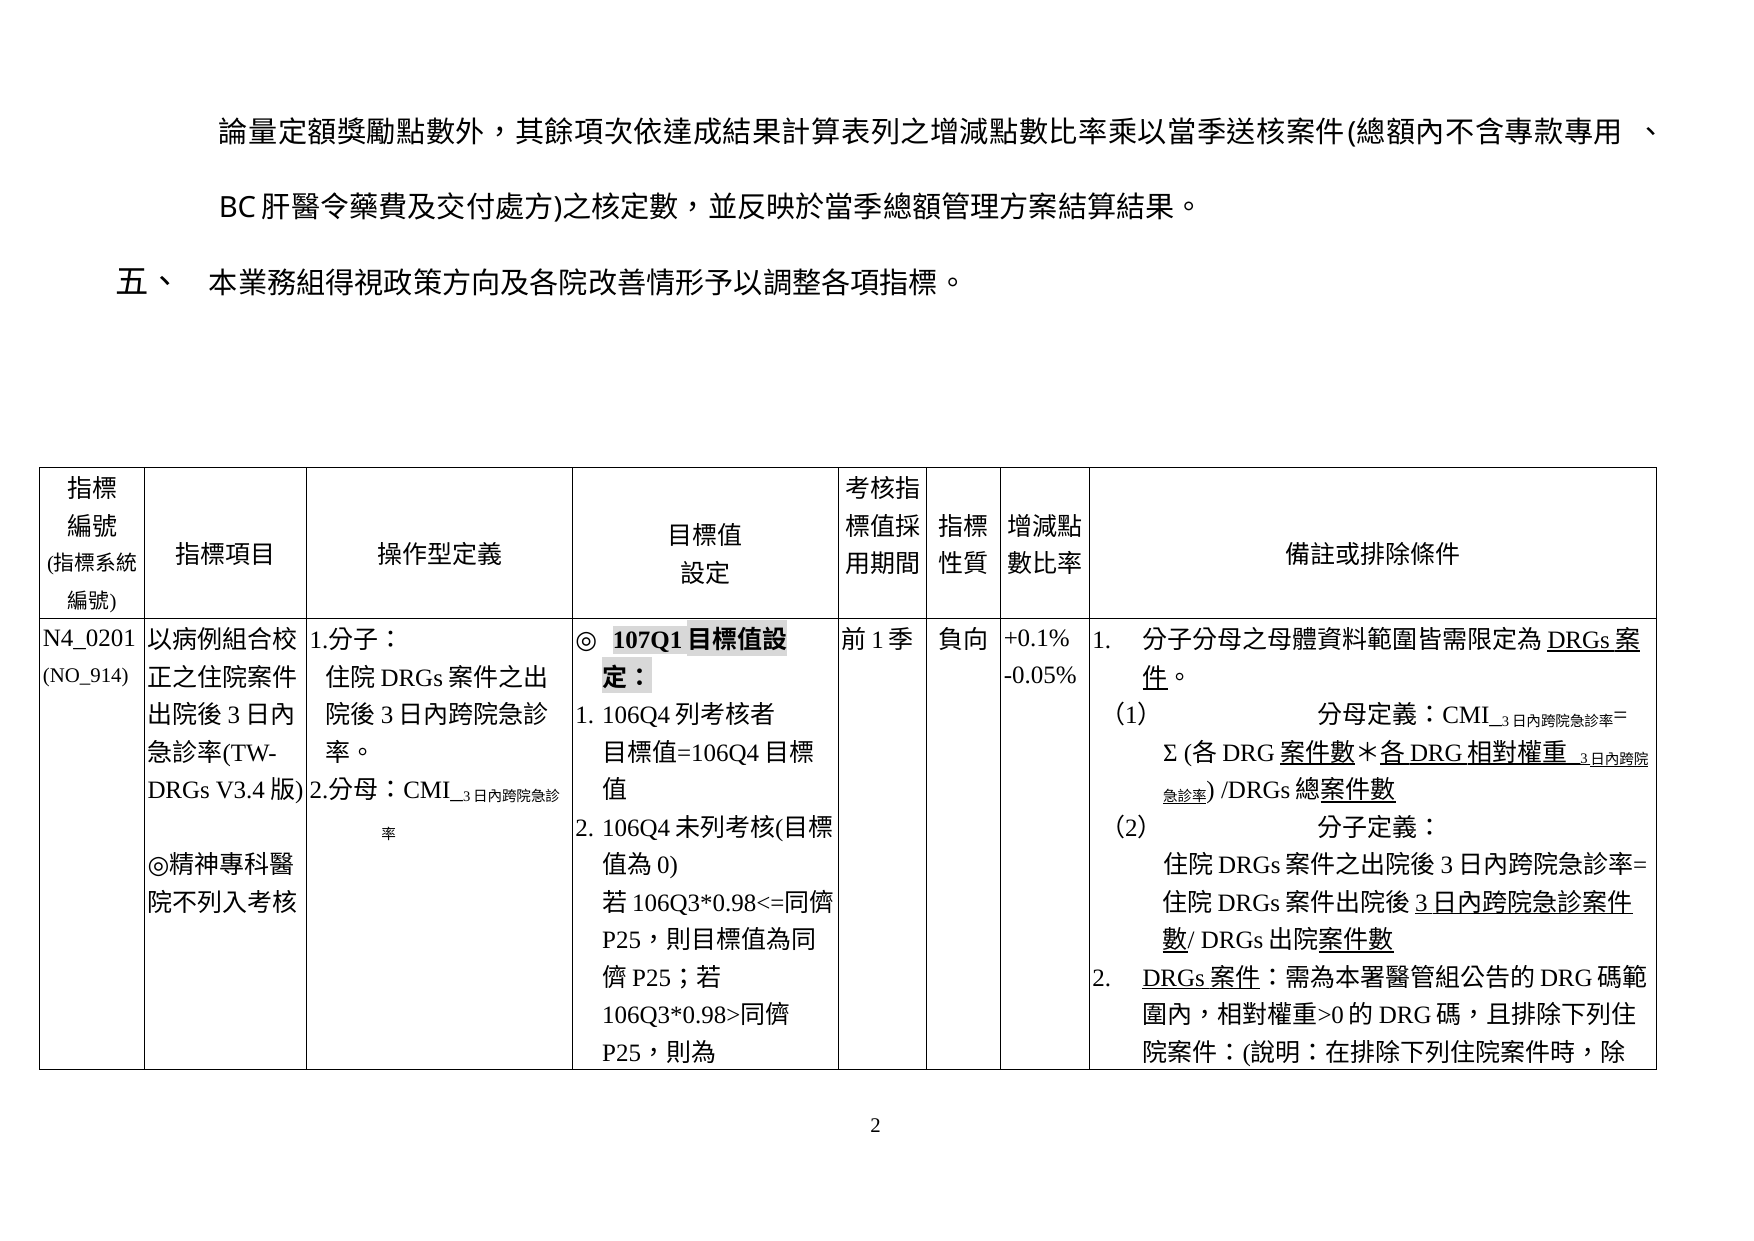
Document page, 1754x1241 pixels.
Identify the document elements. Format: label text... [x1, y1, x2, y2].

table_cell 1.分子： 住院DRGs案件之出院後3日內跨院急診率。 2.分母：CMI_3日內跨院急診率 [307, 619, 572, 1069]
table_cell N4_0201 (NO_914) [40, 619, 144, 1069]
table_header 指標項目 [145, 468, 306, 618]
table_header 目標值 設定 [573, 468, 838, 618]
table_header 備註或排除條件 [1090, 468, 1656, 618]
table_header 操作型定義 [307, 468, 572, 618]
table_cell 分子分母之母體資料範圍皆需限定為DRGs案件。 分母定義：CMI_3日內跨院急診率= Σ (各DRG案件數＊各DRG相對權重_3日內跨院急診率) /DRGs總案件數 分子定義： 住院DRGs案件之出院後3日內跨院急診率= 住院DRGs案件出院後3日內跨院急診案件數/ DRGs出院案件數 DRGs案件：需為本署醫管組公告的DRG碼範圍內，相對權重>0的DRG碼，且排除下列住院案件：(說明：在排除下列住院案件時，除DZ案件直接排除該筆清單外，該住院歸戶案件下任一筆清單符合排除條件時，則該住院歸戶案件排除) 主診斷為癌症（前3碼為C00-C96、全碼為Z510、Z511、Z5111、Z5112、Z08）、主診斷為性態未明腫瘤(前3碼為D37-D48、全碼為J8481、C944、C946)案件 主或次診斷為臟器移植併發症及後續住院(前4碼為Z940-Z944、前5碼為T8600-T8649、T8690-T8699、Z9481-Z9484、前6碼為D89810-D89813、T86810-T86819、T86850-T86859、全碼為T865、Z946、Z9489、Z949)案件 MDC19、MDC20之精神科案件。 主或次診斷為愛滋病(B20)、先天性凝血因子異常(D66、D67、D681、D682、D684)及衛生福利部公告之罕見疾病案件。 判斷罕見疾病案件的方式：住院清單檔中，案件分類非5且符合下列任一條件者即為衛生褔利部公告之罕見疾病案件 不適Tw-DRGs案件特殊註記為5。 ICD錯誤碼欄位第1碼到第 20碼(費用年月「201001~201206」是抓第1碼到第5碼)中有出現5且TW-DRGS碼為空白。 試辦計畫案件。 乳癌醫療給付改善方案試辦計畫：病患來源代碼=N、C、R 慢性肝炎醫療給付改善方案試辦計畫：給付類別=M 安寧試辦計畫：(案件分類=4且給付類別=A)或醫令代碼前三碼為P44 呼吸器試辦計畫：案件分類=4且給付類別=9 週產期試辦計畫：給付類別=D 急性後期照護試辦計畫（PAC）的上游醫院：申報任一醫令代碼為P5113B（下轉評估費）、P5118B(不同團隊下轉醫院評估費)、P5123B(急性醫療醫院轉銜作業獎勵費)； 承作醫院：案件分類為4且試辦計畫為1，依歸戶排除。 住院日超過30日之個案。 急性病床天數+慢性病床天數>30天 (歸戶後，若該歸戶未申報醫令類別Z，則以累積切帳的【急床+慢床】加總為住院天數；若有申報醫令類別Z，則以切帳最後一筆(即代表案件)的【急床+慢床】為住院天數，住院天數>30天則該歸戶下所有案件皆排除) 使用Extracorporeal Membrane Oxygenation(ECMO)(任一主次處置碼5A15223)之案件。 住院安寧照護案件(案件分類=6)。 其他非屬「醫院醫療給付費用總額」範圍之案件。 醫事機構代碼前二碼為21-27及31-35者。 特約類別非1-4者。 職業傷病案件：部分負擔代碼為006或案件分類=A1、A2、A3、A4 代辦膳食費： 職業傷病住院膳食費：案件分類=AZ，歸戶後，AZ個案的醫療費用應為職業傷病案件，多筆住院案件均刪除。(即歸戶後，若該歸戶下有任一案件為AZ案件，則該歸戶的所有案件都排除) 低收入戶住院膳食費：案件分類=DZ，歸戶後，DZ個案的醫療費用仍屬DRG範圍需保留。(即DZ案件直接排除) 精神科強制住院：病患來源=S(代辦精神病嚴重病人送醫及強制住院)或案件分類=B1 結核病代辦案件：部分負擔代碼為005或案件分類=C4。 後天免疫缺乏症候群：案件分類為=C1 資訊不完整或錯誤之資料排除(歸戶後處理)： 編碼錯誤：審核結果DRG及審核結果MDC均為空白。 尚未出院案件：出院日期為空白。 申報起迄不連續：申報起日與申報迄日不連續。同歸戶下的案件依申報起日、申報迄日排序後，若每筆案件都符合「後一筆的申報起日-該筆申報迄日<=1」，就算有連續。 第一筆資料申報起日與入院日期不相等。 費用為0：申請費用點數+部分負擔金額=0。 住院日數為0：急性病床天數+慢性病床天數=0 健康新生兒被視為病童：部分負擔代碼為903且僅申報57114C、57115C、57116C等3項醫令代碼之案件。 暫以論量計酬申報之案件：不適Tw-DRGs案件特殊註記為G。 急慢性病床天數不符： 出院日期=入院日期，且出院日期- 入院日期+1≠急性病床天數+慢性病床天數。 出院日期-入院日期>急性病床天數+慢性病床天數且無任何一筆病患來源為4者。 出院日期-入院日期<急性病床天數+慢性病床天數 使用主動脈內氣球幫浦(IABP)個案：任一處置碼為5A02110、5A02210且特材醫令前五碼為CBA01。 任一診斷為生產有合併植入性胎盤(前4碼為O720-O723、O730-O731、前5碼為O4381-O4393、前6碼為O43011-O43199、O43211-O43239)、產後大出血(O721)或產後血液凝固缺損(O723)之案件。 複雜性多重骨盆腔器官脫垂，須同時施行骨盆腔多器官重建手術之個案。 【不適用Tw-DRGs案件特殊註記】為D的案件(依清單排除)。 案件數：相同【院所、住院日、ID、生日】下，取出院日最晚的那一筆為代表歸戶，若相同【院所、住院日、ID、生日、出院日】仍有多筆, 則取申報期間(起)最晚那一筆為代表作為一個案件，並以該代表案件之DRG為該歸戶之代表DRG。 3日內跨院急診案件數：以出院案件為母體，部分負擔非903之案件，按【ID、生日】跨院勾稽距離出院日0至3日內的部分負擔非903急診案件；部分負擔903之案件，按【ID、生日、科別】跨院勾稽距離出院日0至3日內的部分負擔903急診案件。 急診案件：案件分類02且部分負擔第2碼為0。 生日：因急診沒有CHILD_BIRTHDAY，改以BIRTHDAY勾稽。 科別：若同歸戶同DRG申報多筆科別，取清單編號最大的科別為代表。 各DRG相對權重_3日內跨院急診率：全國各DRG 之3日內跨院急診率/全國所有DRGs案件之3日內跨院急診率。 說明：此權重由本系統運算，106年起的權重以104年為基期計算。 [1090, 619, 1656, 1069]
table_cell 負向 [927, 619, 1000, 1069]
table_header 指標 編號 (指標系統編號) [40, 468, 144, 618]
table_cell 107Q1目標值設定： 106Q4列考核者 目標值=106Q4目標值 106Q4未列考核(目標值為0) 若106Q3*0.98<=同儕P25，則目標值為同儕P25；若106Q3*0.98>同儕P25，則為106Q3*0.98。 107Q2目標值設定： 目標值設定參考以106Q3同儕值予以設定。 若106Q3當期值>0且106Q4目標值>0， 採106Q3當期值*0.98<=同儕P25，目標值為同儕P25或106Q4目標值(擇低) 。 若106Q3當期值*0.98>同儕P25，則為106Q3當期值*0.98或106Q4目標值(擇低) 。 若106Q3當期值=0，則目標值採106Q3同儕P25或106Q4目標值(擇低) 107Q3及107Q4目標值設定： 106Q2目標值*0.96。 [573, 619, 838, 1069]
table_header 考核指標值採用期間 [839, 468, 926, 618]
table_cell +0.1% -0.05% [1001, 619, 1089, 1069]
table_cell 前1季 [839, 619, 926, 1069]
table_cell 以病例組合校正之住院案件出院後3日內急診率(TW-DRGs V3.4版) ◎精神專科醫院不列入考核 [145, 619, 306, 1069]
list 本業務組得視政策方向及各院改善情形予以調整各項指標。 [115, 242, 1636, 317]
table_header 增減點數比率 [1001, 468, 1089, 618]
list 指標考核結果推動居家醫療照護整合計畫(N4_30項)及107年第1季醫療影像互享機制推動計畫考核執行方式採論量定額獎勵點數外，其餘項次依達成結果計算表列之增減點數比率乘以當季送核案件(總額內不含專款專用、BC肝醫令藥費及交付處方)之核定數，並反映於當季總額管理方案結算結果。 [115, 92, 1636, 242]
table_header 指標 性質 [927, 468, 1000, 618]
